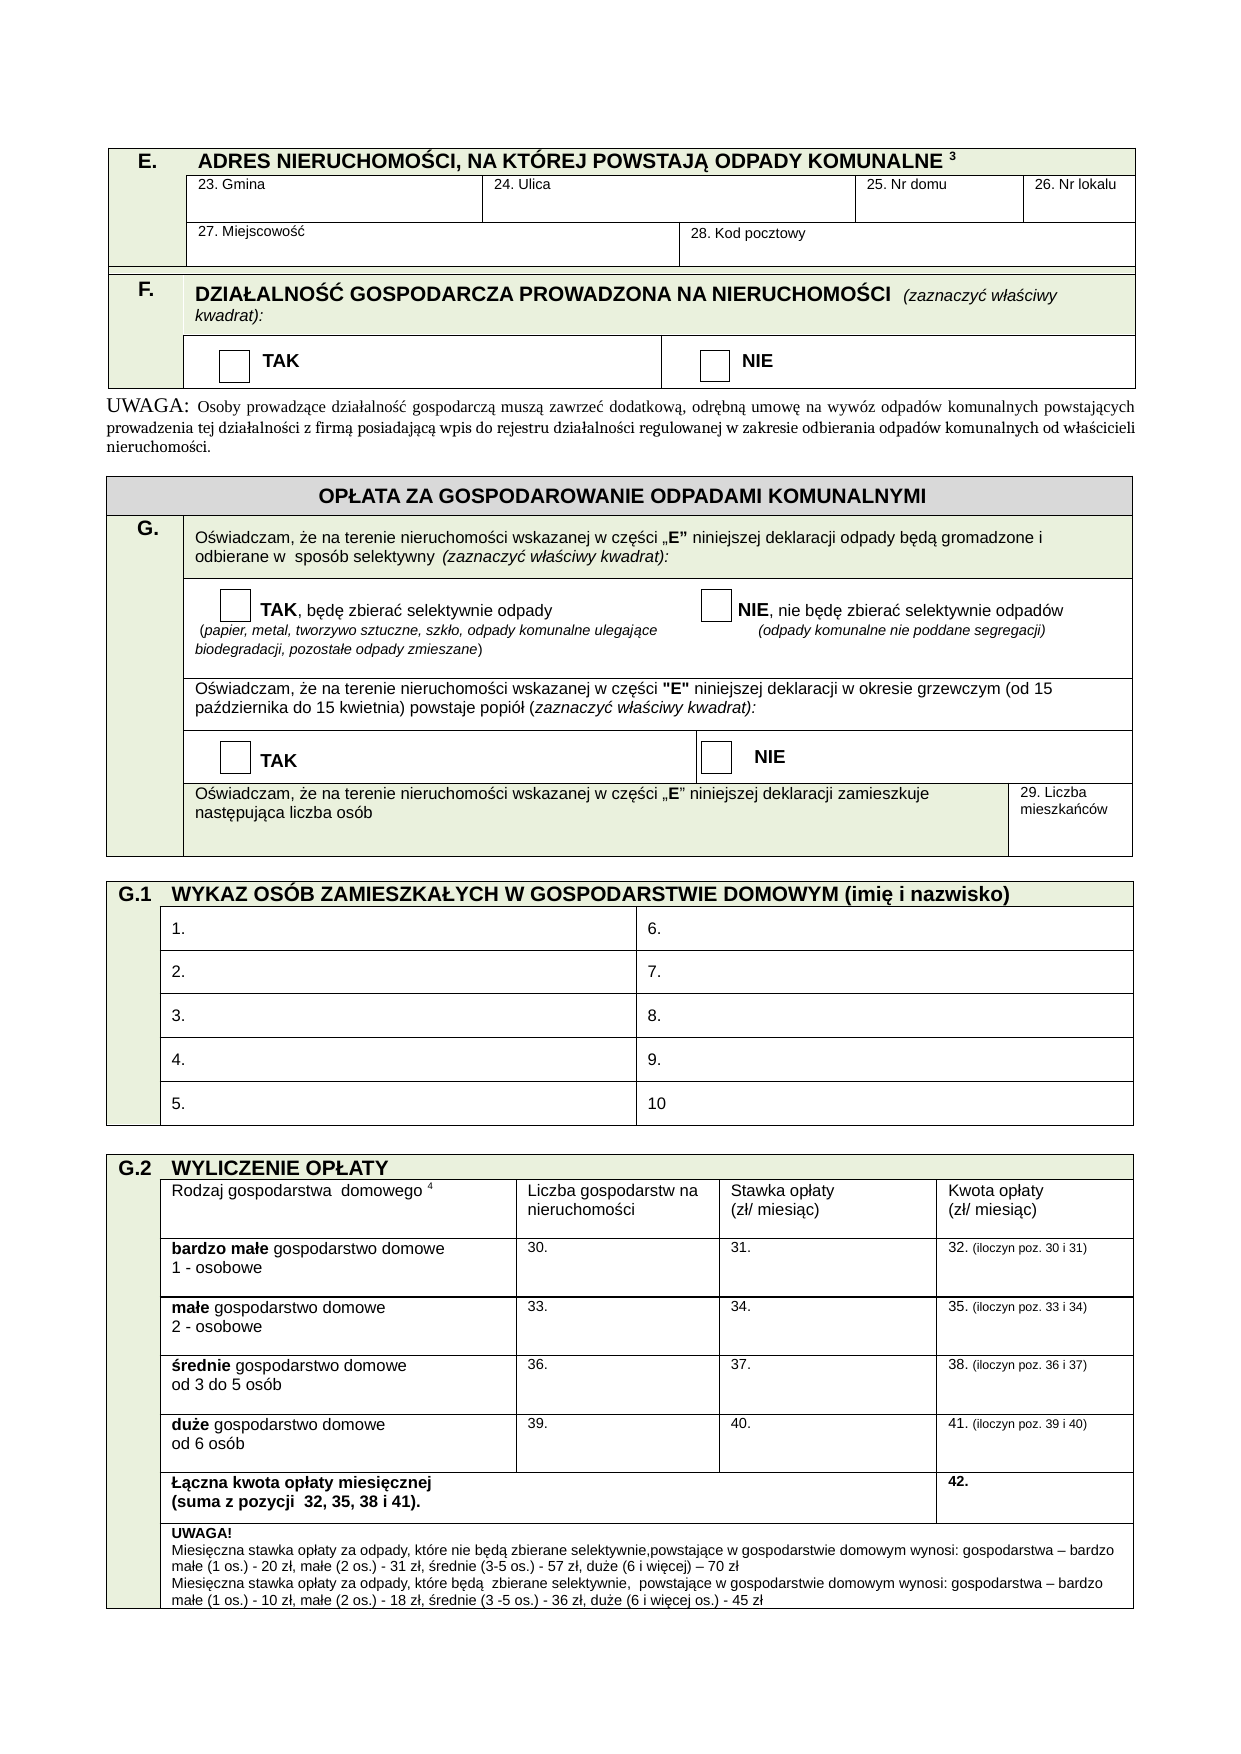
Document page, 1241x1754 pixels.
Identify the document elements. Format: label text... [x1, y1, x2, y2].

table_header E. [109, 149, 187, 266]
table_cell 1. [161, 907, 636, 949]
table_cell 5. [161, 1082, 636, 1124]
table_cell Rodzaj gospodarstwa domowego 4 [161, 1180, 516, 1238]
table_cell 35. (iloczyn poz. 33 i 34) [937, 1298, 1133, 1355]
table_cell Łączna kwota opłaty miesięcznej (suma z pozycji 32, 35, 38 i 41). [161, 1473, 936, 1523]
table_cell 4. [161, 1038, 636, 1081]
table_cell 24. Ulica [483, 176, 855, 222]
table_cell 27. Miejscowość [187, 223, 679, 266]
table_cell średnie gospodarstwo domowe od 3 do 5 osób [161, 1356, 516, 1413]
table_cell DZIAŁALNOŚĆ GOSPODARCZA PROWADZONA NA NIERUCHOMOŚCI (zaznaczyć właściwy kwadrat): [184, 275, 1135, 334]
table_header [845, 1155, 1133, 1179]
table_cell NIE [697, 731, 1132, 782]
table_cell TAK, będę zbierać selektywnie odpady NIE, nie będę zbierać selektywnie odpadów (papier, metal, tworzywo sztuczne, szkło, odpady komunalne ulegające (odpady komunalne nie poddane segregacji) biodegradacji, pozostałe odpady zmieszane) [184, 579, 1132, 677]
table_cell Oświadczam, że na terenie nieruchomości wskazanej w części „E” niniejszej deklaracji odpady będą gromadzone i odbierane w sposób selektywny (zaznaczyć właściwy kwadrat): [184, 516, 1132, 578]
table_header G.1 [107, 882, 160, 1124]
text UWAGA: Osoby prowadzące działalność gospodarczą muszą zawrzeć dodatkową, odrębną umowę na wywóz odpadów komunalnych powstających prowadzenia tej działalności z firmą posiadającą wpis do rejestru działalności regulowanej w zakresie odbierania odpadów komunalnych od właścicieli nieruchomości. [106, 389, 1136, 456]
table_cell 34. [720, 1298, 936, 1355]
table_header G.2 [107, 1155, 160, 1608]
table_cell 8. [637, 994, 1133, 1037]
table_cell 30. [517, 1239, 719, 1296]
table_cell małe gospodarstwo domowe 2 - osobowe [161, 1298, 516, 1355]
table_cell Stawka opłaty (zł/ miesiąc) [720, 1180, 936, 1238]
table_cell 36. [517, 1356, 719, 1413]
table_cell 9. [637, 1038, 1133, 1081]
table_cell duże gospodarstwo domowe od 6 osób [161, 1415, 516, 1472]
table_cell 32. (iloczyn poz. 30 i 31) [937, 1239, 1133, 1296]
table_cell 2. [161, 951, 636, 993]
table_header ADRES NIERUCHOMOŚCI, NA KTÓREJ POWSTAJĄ ODPADY KOMUNALNE 3 [187, 149, 1135, 175]
table_cell 26. Nr lokalu [1024, 176, 1135, 222]
table_cell 6. [637, 907, 1133, 949]
table_cell 41. (iloczyn poz. 39 i 40) [937, 1415, 1133, 1472]
table_cell 39. [517, 1415, 719, 1472]
table_cell Liczba gospodarstw na nieruchomości [517, 1180, 719, 1238]
table_cell 10 [637, 1082, 1133, 1124]
table_cell TAK [184, 731, 696, 782]
table_cell 38. (iloczyn poz. 36 i 37) [937, 1356, 1133, 1413]
table_cell TAK [184, 336, 661, 388]
table_cell [109, 267, 1135, 273]
table_cell 7. [637, 951, 1133, 993]
table_cell 31. [720, 1239, 936, 1296]
table_cell 25. Nr domu [856, 176, 1023, 222]
table_cell NIE [662, 336, 1135, 388]
table_cell 28. Kod pocztowy [680, 223, 1135, 266]
table_cell 3. [161, 994, 636, 1037]
table_cell Kwota opłaty (zł/ miesiąc) [937, 1180, 1133, 1238]
table_header WYKAZ OSÓB ZAMIESZKAŁYCH W GOSPODARSTWIE DOMOWYM (imię i nazwisko) [160, 882, 1133, 906]
table_cell 29. Liczba mieszkańców [1009, 784, 1132, 856]
table_cell UWAGA! Miesięczna stawka opłaty za odpady, które nie będą zbierane selektywnie,powstające w gospodarstwie domowym wynosi: gospodarstwa – bardzo małe (1 os.) - 20 zł, małe (2 os.) - 31 zł, średnie (3-5 os.) - 57 zł, duże (6 i więcej) – 70 zł Miesięczna stawka opłaty za odpady, które będą zbierane selektywnie, powstające w gospodarstwie domowym wynosi: gospodarstwa – bardzo małe (1 os.) - 10 zł, małe (2 os.) - 18 zł, średnie (3 -5 os.) - 36 zł, duże (6 i więcej os.) - 45 zł [161, 1524, 1133, 1608]
table_header WYLICZENIE OPŁATY [160, 1155, 845, 1179]
table_header OPŁATA ZA GOSPODAROWANIE ODPADAMI KOMUNALNYMI [107, 477, 1132, 515]
table_cell G. [107, 516, 183, 856]
table_cell 40. [720, 1415, 936, 1472]
table_cell 37. [720, 1356, 936, 1413]
table_cell F. [109, 275, 183, 388]
table_cell 33. [517, 1298, 719, 1355]
table_cell Oświadczam, że na terenie nieruchomości wskazanej w części "E" niniejszej deklaracji w okresie grzewczym (od 15 października do 15 kwietnia) powstaje popiół (zaznaczyć właściwy kwadrat): [184, 679, 1132, 730]
table_cell Oświadczam, że na terenie nieruchomości wskazanej w części „E” niniejszej deklaracji zamieszkuje następująca liczba osób [184, 784, 1008, 856]
table_cell 42. [937, 1473, 1133, 1523]
table_cell 23. Gmina [187, 176, 482, 222]
table_cell bardzo małe gospodarstwo domowe 1 - osobowe [161, 1239, 516, 1296]
